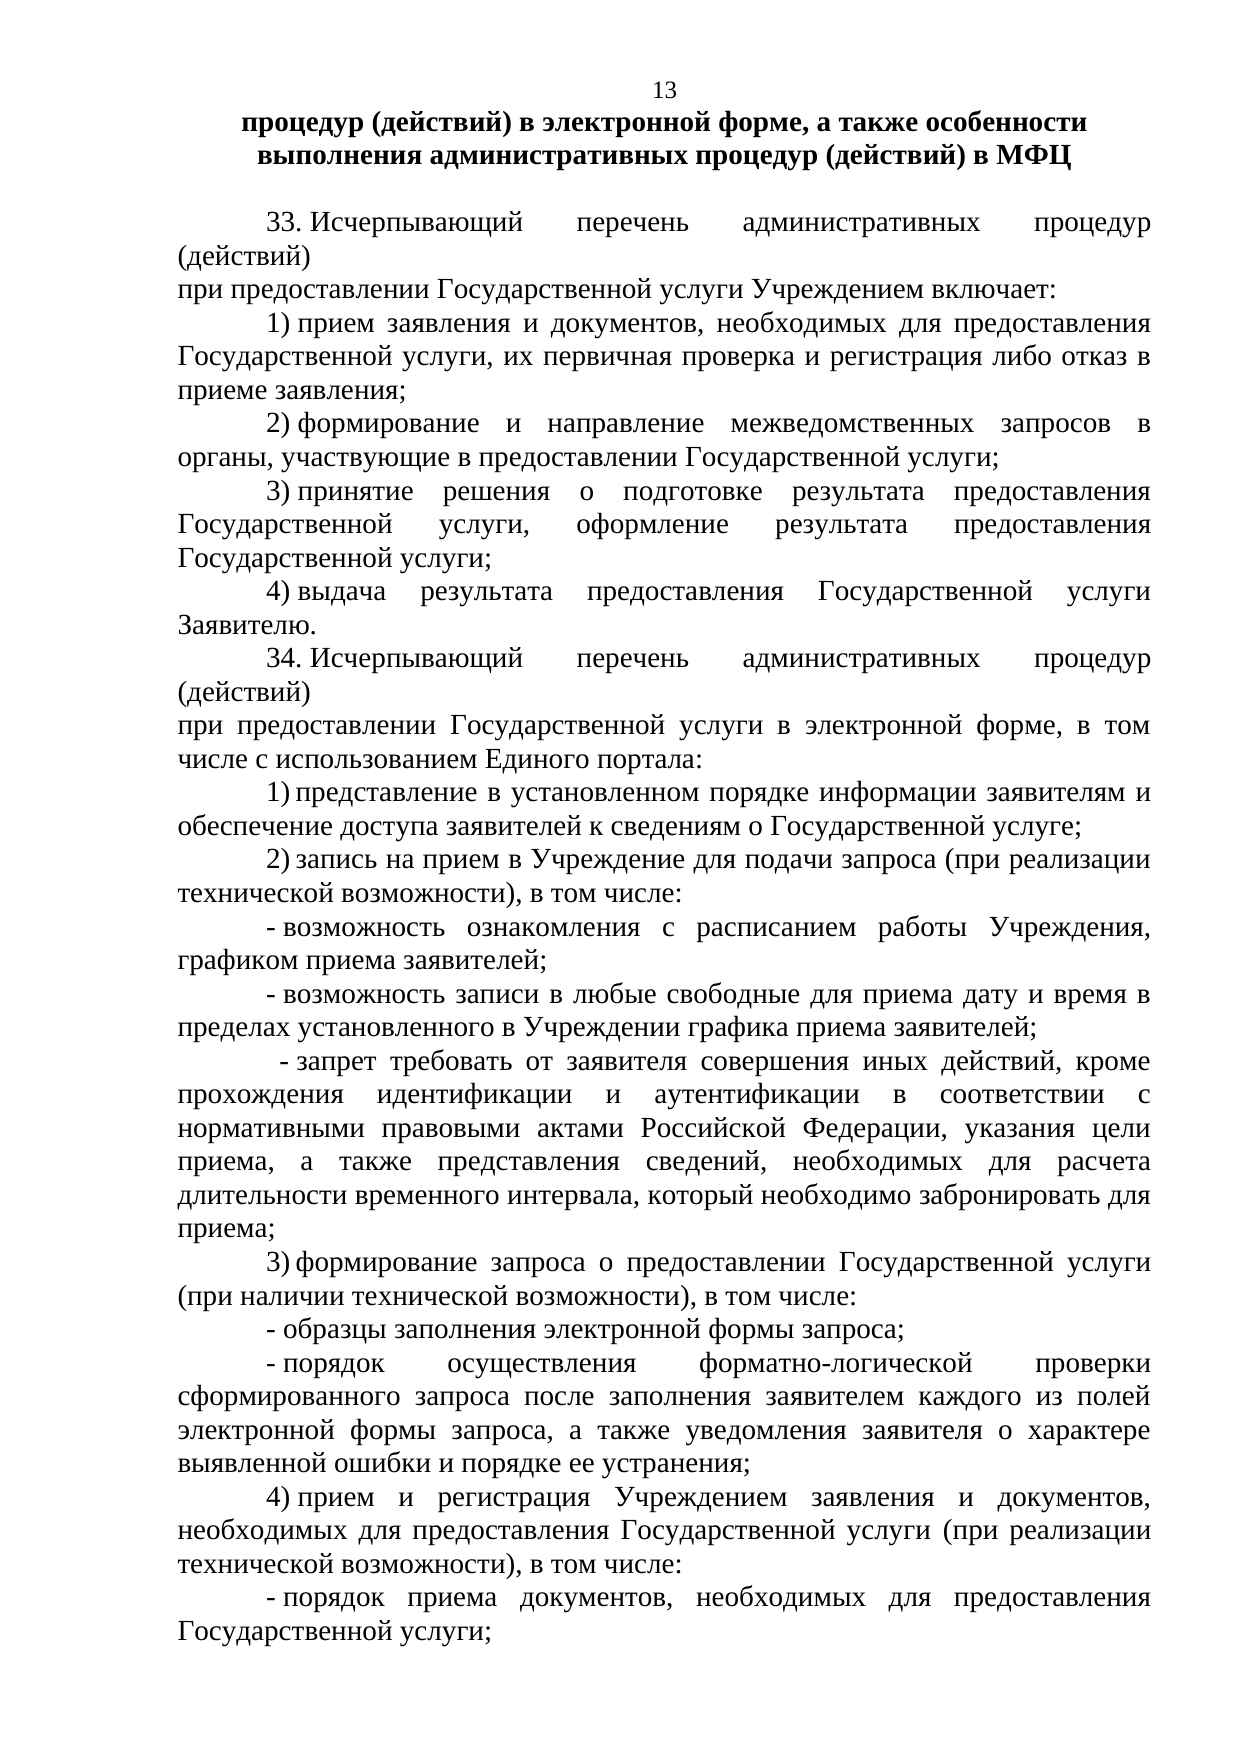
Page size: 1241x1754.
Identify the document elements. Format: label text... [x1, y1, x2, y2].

text 33. Исчерпывающий перечень административных процедур (действий) при предоставлении Государственной услуги Учреждением включает: [177, 204, 1152, 305]
list запись на прием в Учреждение для подачи запроса (при реализации технической возможности), в том числе: [177, 842, 1152, 909]
text при предоставлении Государственной услуги в электронной форме, в том числе с использованием Единого портала: [177, 707, 1152, 774]
text - образцы заполнения электронной формы запроса; [177, 1311, 1152, 1345]
text процедур (действий) в электронной форме, а также особенности выполнения административных процедур (действий) в МФЦ [177, 104, 1152, 171]
text - запрет требовать от заявителя совершения иных действий, кроме прохождения идентификации и аутентификации в соответствии с нормативными правовыми актами Российской Федерации, указания цели приема, а также представления сведений, необходимых для расчета длительности временного интервала, который необходимо забронировать для приема; [177, 1043, 1152, 1244]
list представление в установленном порядке информации заявителям и обеспечение доступа заявителей к сведениям о Государственной услуге; [177, 774, 1152, 842]
text 1) прием заявления и документов, необходимых для предоставления Государственной услуги, их первичная проверка и регистрация либо отказ в приеме заявления; [177, 305, 1152, 406]
text - возможность записи в любые свободные для приема дату и время в пределах установленного в Учреждении графика приема заявителей; [177, 976, 1152, 1043]
text 4) выдача результата предоставления Государственной услуги Заявителю. [177, 573, 1152, 640]
text - возможность ознакомления с расписанием работы Учреждения, графиком приема заявителей; [177, 909, 1152, 976]
text 2) формирование и направление межведомственных запросов в органы, участвующие в предоставлении Государственной услуги; [177, 406, 1152, 473]
text - порядок осуществления форматно-логической проверки сформированного запроса после заполнения заявителем каждого из полей электронной формы запроса, а также уведомления заявителя о характере выявленной ошибки и порядке ее устранения; [177, 1345, 1152, 1479]
list формирование запроса о предоставлении Государственной услуги (при наличии технической возможности), в том числе: [177, 1244, 1152, 1311]
text 4) прием и регистрация Учреждением заявления и документов, необходимых для предоставления Государственной услуги (при реализации технической возможности), в том числе: [177, 1479, 1152, 1579]
text 34. Исчерпывающий перечень административных процедур (действий) [177, 640, 1152, 707]
text 3) принятие решения о подготовке результата предоставления Государственной услуги, оформление результата предоставления Государственной услуги; [177, 473, 1152, 573]
text - порядок приема документов, необходимых для предоставления Государственной услуги; [177, 1579, 1152, 1647]
